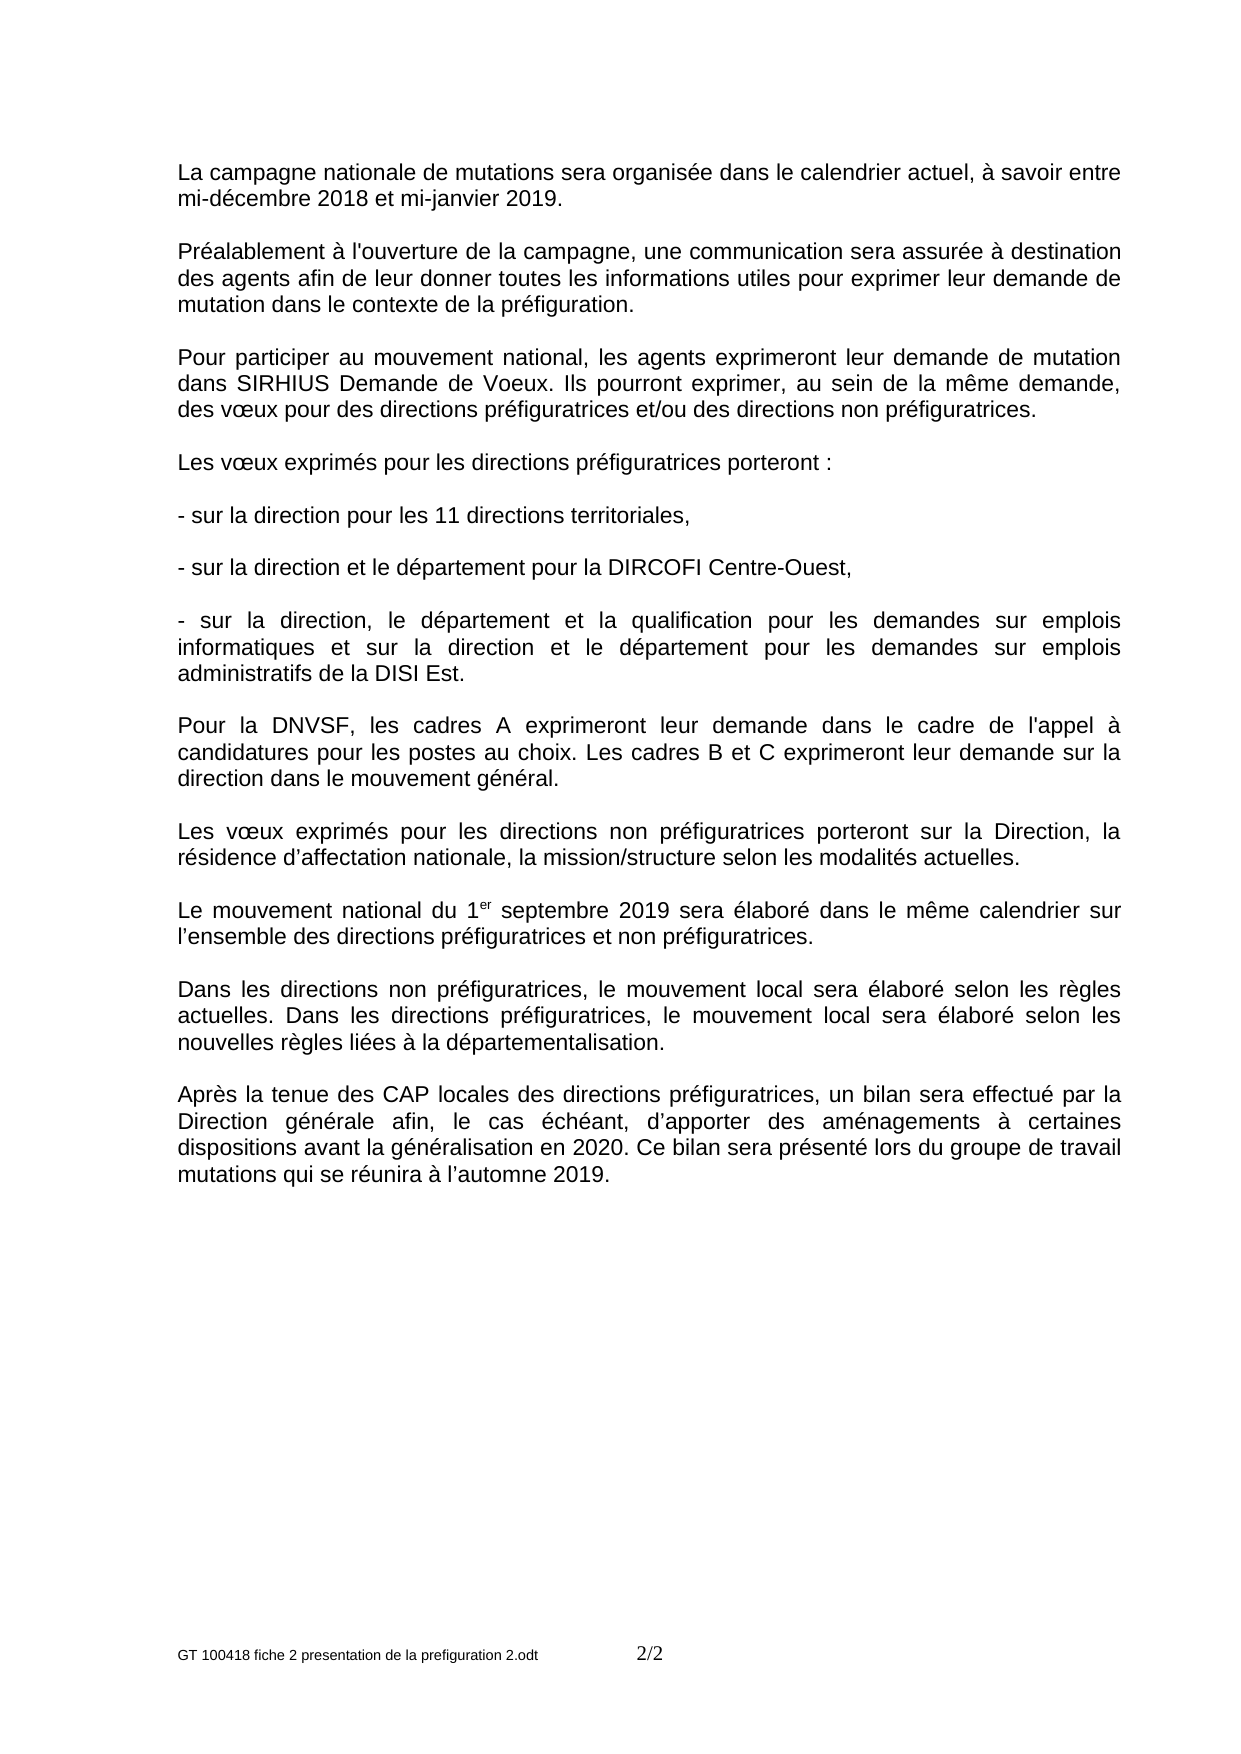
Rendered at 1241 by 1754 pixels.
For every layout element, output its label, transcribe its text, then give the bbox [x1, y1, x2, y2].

text - sur la direction pour les 11 directions territoriales, [177, 502, 1122, 528]
text Dans les directions non préfiguratrices, le mouvement local sera élaboré selon les règles actuelles. Dans les directions préfiguratrices, le mouvement local sera élaboré selon les nouvelles règles liées à la départementalisation. [177, 976, 1122, 1055]
text Le mouvement national du 1er septembre 2019 sera élaboré dans le même calendrier sur l’ensemble des directions préfiguratrices et non préfiguratrices. [177, 897, 1122, 950]
text Les vœux exprimés pour les directions préfiguratrices porteront : [177, 449, 1122, 475]
text La campagne nationale de mutations sera organisée dans le calendrier actuel, à savoir entre mi-décembre 2018 et mi-janvier 2019. [177, 159, 1122, 212]
text Les vœux exprimés pour les directions non préfiguratrices porteront sur la Direction, la résidence d’affectation nationale, la mission/structure selon les modalités actuelles. [177, 818, 1122, 871]
text Préalablement à l'ouverture de la campagne, une communication sera assurée à destination des agents afin de leur donner toutes les informations utiles pour exprimer leur demande de mutation dans le contexte de la préfiguration. [177, 238, 1122, 317]
text - sur la direction et le département pour la DIRCOFI Centre-Ouest, [177, 554, 1122, 581]
text Pour la DNVSF, les cadres A exprimeront leur demande dans le cadre de l'appel à candidatures pour les postes au choix. Les cadres B et C exprimeront leur demande sur la direction dans le mouvement général. [177, 712, 1122, 792]
text Après la tenue des CAP locales des directions préfiguratrices, un bilan sera effectué par la Direction générale afin, le cas échéant, d’apporter des aménagements à certaines dispositions avant la généralisation en 2020. Ce bilan sera présenté lors du groupe de travail mutations qui se réunira à l’automne 2019. [177, 1081, 1122, 1187]
text - sur la direction, le département et la qualification pour les demandes sur emplois informatiques et sur la direction et le département pour les demandes sur emplois administratifs de la DISI Est. [177, 607, 1122, 686]
text Pour participer au mouvement national, les agents exprimeront leur demande de mutation dans SIRHIUS Demande de Voeux. Ils pourront exprimer, au sein de la même demande, des vœux pour des directions préfiguratrices et/ou des directions non préfiguratrices. [177, 343, 1122, 423]
